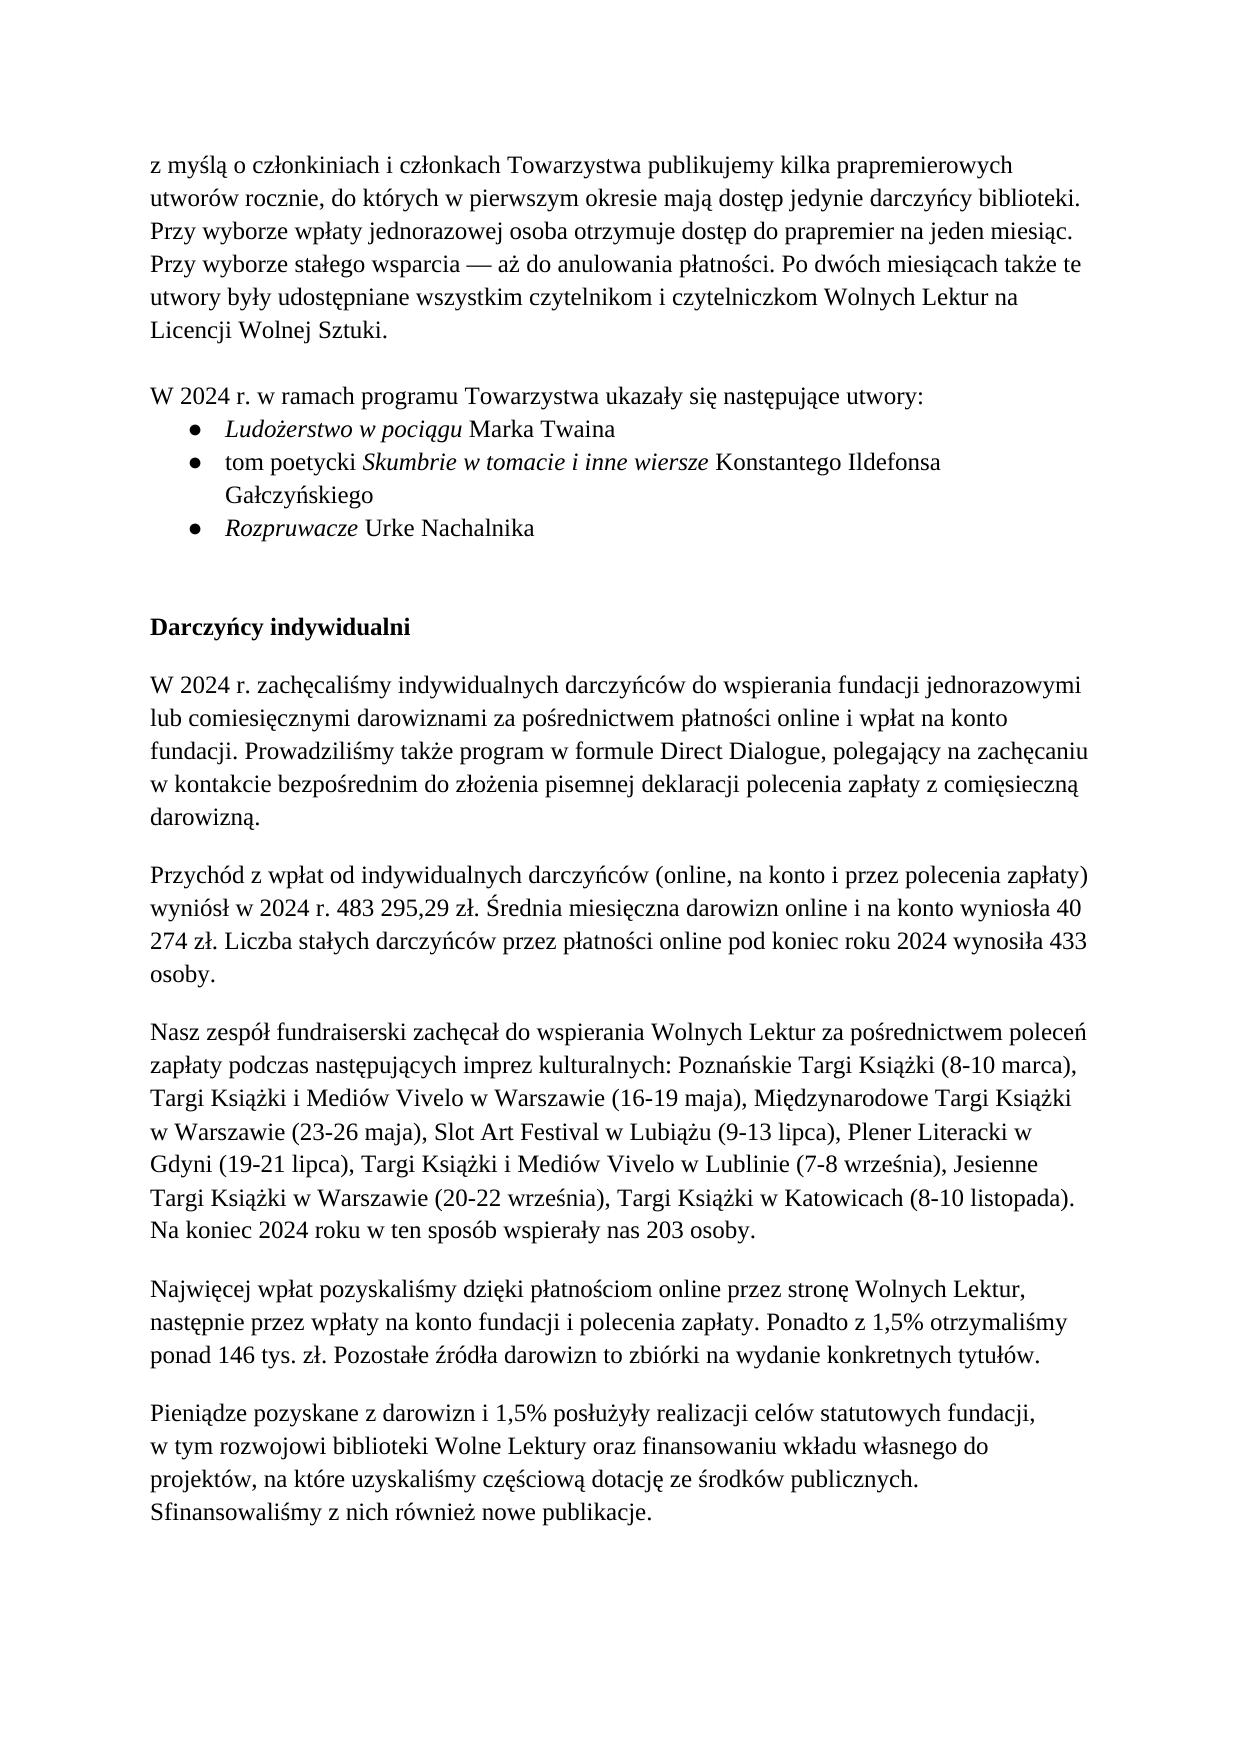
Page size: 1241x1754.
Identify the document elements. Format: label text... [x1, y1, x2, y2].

list Rozpruwacze Urke Nachalnika [187, 513, 1090, 542]
list Ludożerstwo w pociągu Marka Twaina [187, 414, 1090, 443]
text Pieniądze pozyskane z darowizn i 1,5% posłużyły realizacji celów statutowych fundacji, w tym rozwojowi biblioteki Wolne Lektury oraz finansowaniu wkładu własnego do projektów, na które uzyskaliśmy częściową dotację ze środków publicznych. Sfinansowaliśmy z nich również nowe publikacje. [150, 1398, 1090, 1526]
list tom poetycki Skumbrie w tomacie i inne wiersze Konstantego Ildefonsa Gałczyńskiego [187, 447, 1090, 509]
text Nasz zespół fundraiserski zachęcał do wspierania Wolnych Lektur za pośrednictwem poleceń zapłaty podczas następujących imprez kulturalnych: Poznańskie Targi Książki (8-10 marca), Targi Książki i Mediów Vivelo w Warszawie (16-19 maja), Międzynarodowe Targi Książki w Warszawie (23-26 maja), Slot Art Festival w Lubiążu (9-13 lipca), Plener Literacki w Gdyni (19-21 lipca), Targi Książki i Mediów Vivelo w Lublinie (7-8 września), Jesienne Targi Książki w Warszawie (20-22 września), Targi Książki w Katowicach (8-10 listopada). Na koniec 2024 roku w ten sposób wspierały nas 203 osoby. [150, 1017, 1090, 1244]
text Darczyńcy indywidualni [150, 612, 1090, 641]
text W 2024 r. w ramach programu Towarzystwa ukazały się następujące utwory: [150, 381, 1090, 410]
text Przychód z wpłat od indywidualnych darczyńców (online, na konto i przez polecenia zapłaty) wyniósł w 2024 r. 483 295,29 zł. Średnia miesięczna darowizn online i na konto wyniosła 40 274 zł. Liczba stałych darczyńców przez płatności online pod koniec roku 2024 wynosiła 433 osoby. [150, 860, 1090, 988]
text z myślą o członkiniach i członkach Towarzystwa publikujemy kilka prapremierowych utworów rocznie, do których w pierwszym okresie mają dostęp jedynie darczyńcy biblioteki. Przy wyborze wpłaty jednorazowej osoba otrzymuje dostęp do prapremier na jeden miesiąc. Przy wyborze stałego wsparcia — aż do anulowania płatności. Po dwóch miesiącach także te utwory były udostępniane wszystkim czytelnikom i czytelniczkom Wolnych Lektur na Licencji Wolnej Sztuki. [150, 150, 1090, 344]
text Najwięcej wpłat pozyskaliśmy dzięki płatnościom online przez stronę Wolnych Lektur, następnie przez wpłaty na konto fundacji i polecenia zapłaty. Ponadto z 1,5% otrzymaliśmy ponad 146 tys. zł. Pozostałe źródła darowizn to zbiórki na wydanie konkretnych tytułów. [150, 1274, 1090, 1368]
text W 2024 r. zachęcaliśmy indywidualnych darczyńców do wspierania fundacji jednorazowymi lub comiesięcznymi darowiznami za pośrednictwem płatności online i wpłat na konto fundacji. Prowadziliśmy także program w formule Direct Dialogue, polegający na zachęcaniu w kontakcie bezpośrednim do złożenia pisemnej deklaracji polecenia zapłaty z comięsieczną darowizną. [150, 670, 1090, 831]
